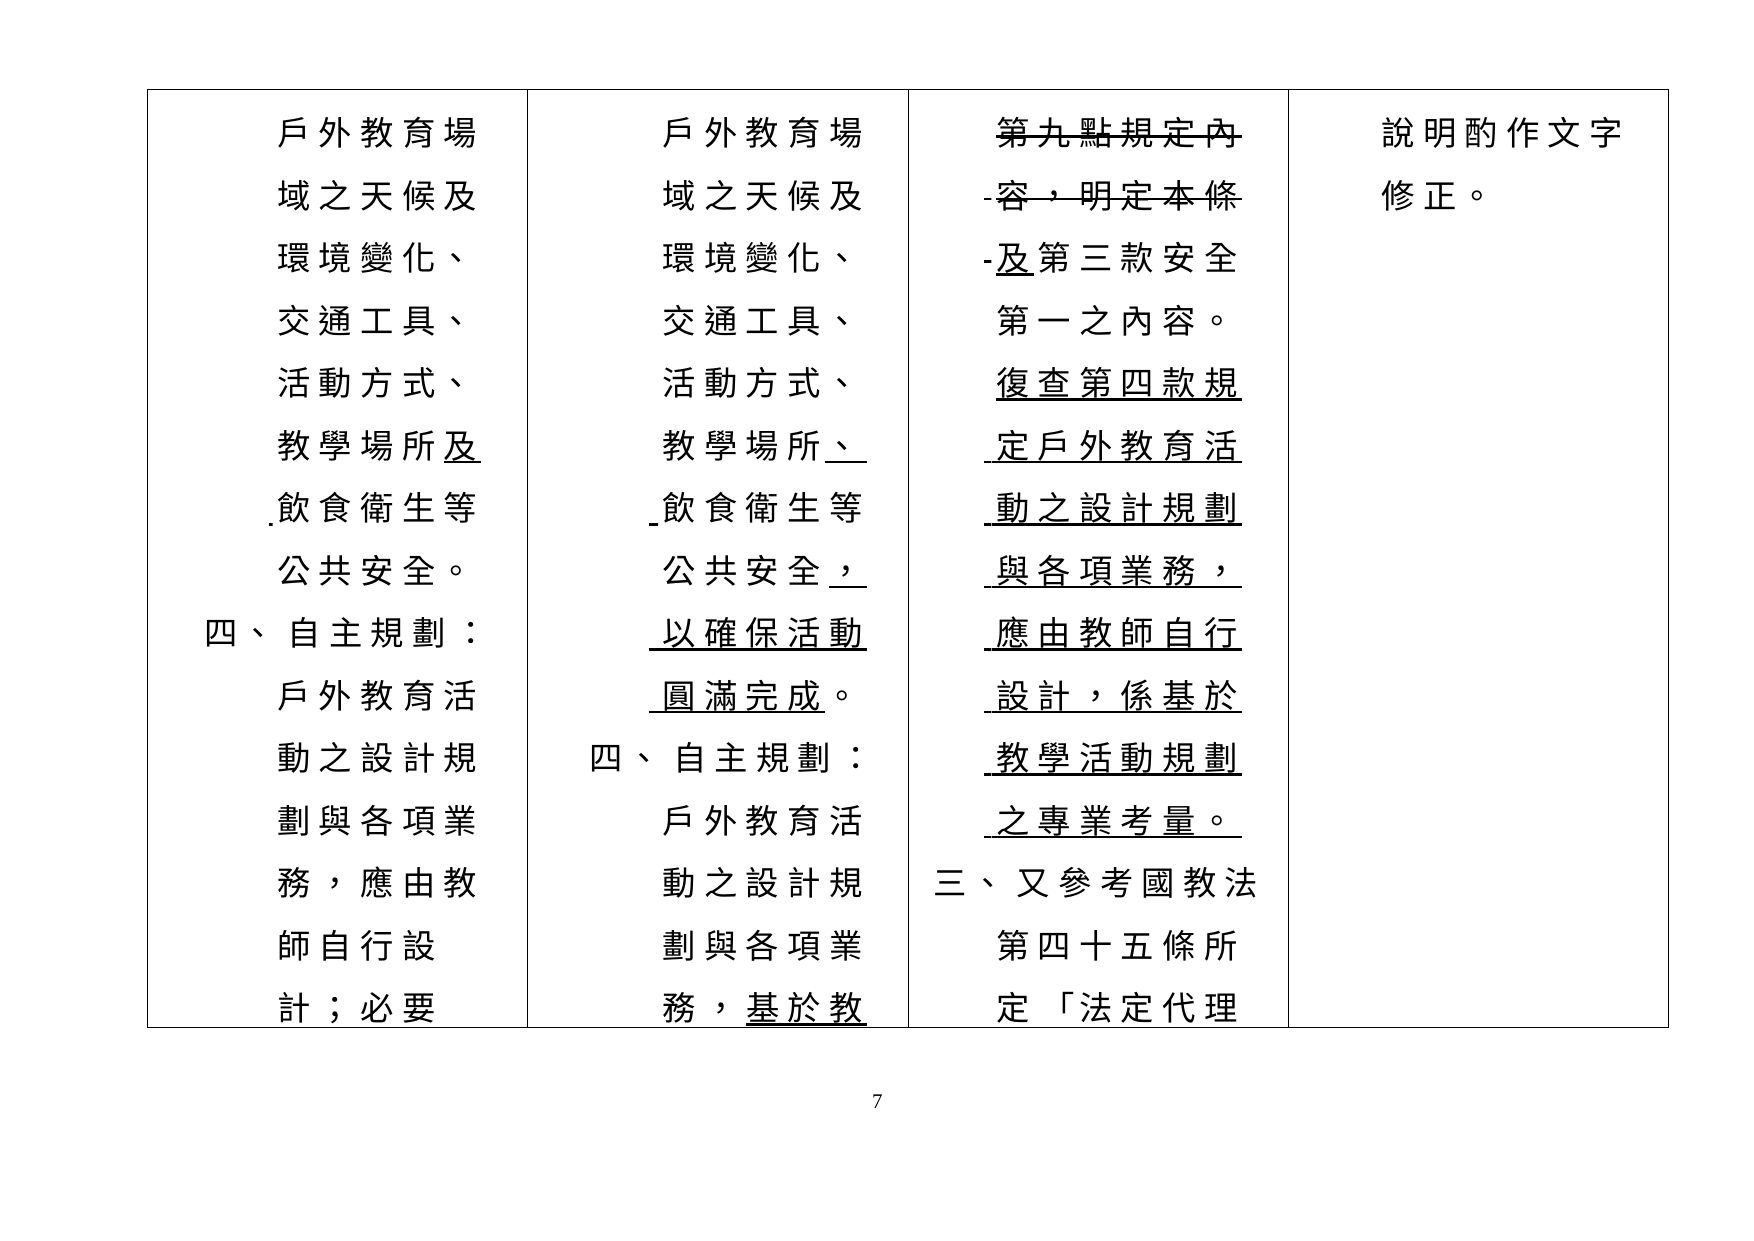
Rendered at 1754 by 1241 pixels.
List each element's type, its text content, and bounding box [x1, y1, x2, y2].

table_cell 戶外教育場域之天候及環境變化、交通工具、活動方式、教學場所、飲食衛生等公共安全，以確保活動圓滿完成。 四、自主規劃：戶外教育活動之設計規劃與各項業務，基於教 [528, 90, 908, 1027]
table_cell 戶外教育場域之天候及環境變化、交通工具、活動方式、教學場所及飲食衛生等公共安全。 四、自主規劃：戶外教育活動之設計規劃與各項業務，應由教師自行設計；必要 [148, 90, 527, 1027]
table_cell 第九點規定內容，明定本條及第三款安全第一之內容。復查第四款規定戶外教育活動之設計規劃與各項業務，應由教師自行設計，係基於教學活動規劃之專業考量。 三、又參考國教法第四十五條所定「法定代理 [909, 90, 1288, 1027]
table_cell 說明酌作文字修正。 [1289, 90, 1668, 1027]
